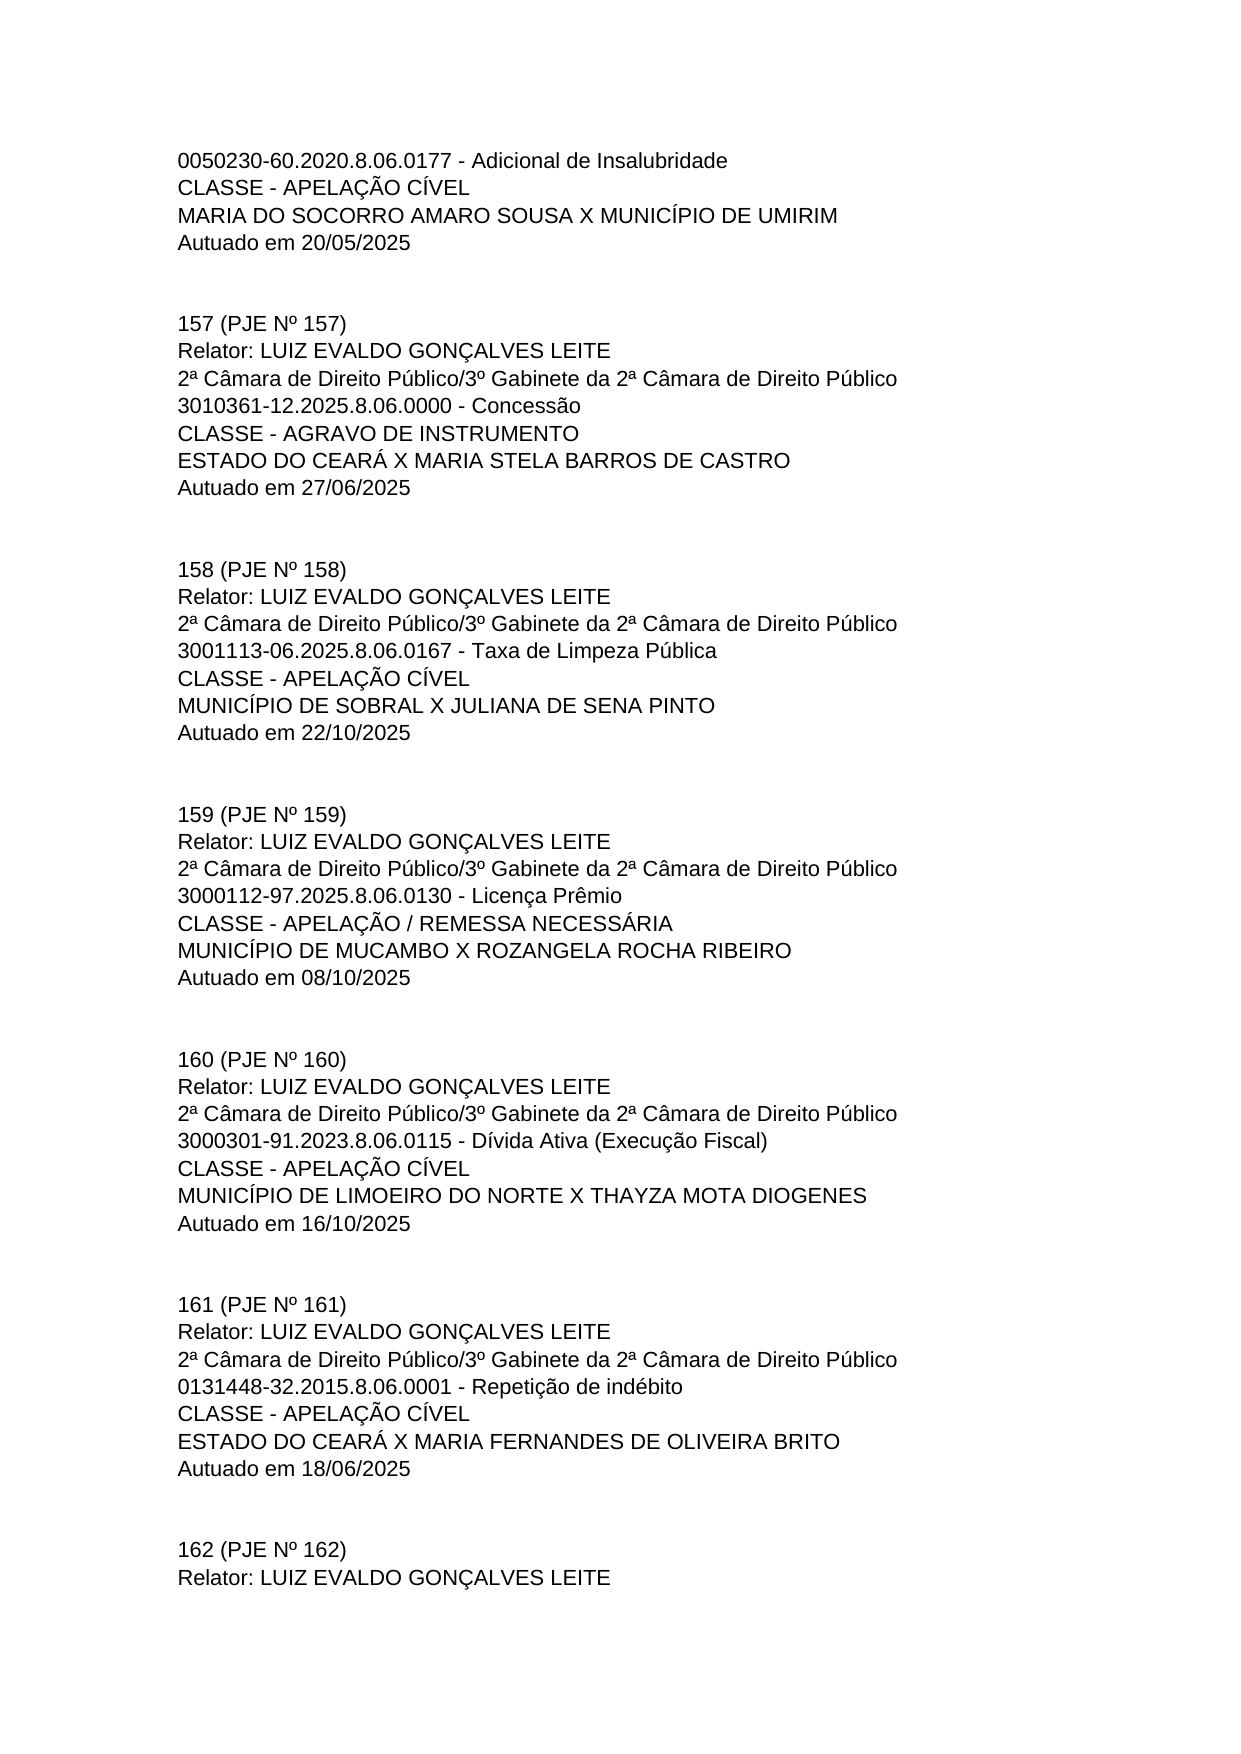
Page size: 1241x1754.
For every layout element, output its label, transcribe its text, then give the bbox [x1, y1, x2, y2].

subtitle 3010361-12.2025.8.06.0000 - Concessão [177, 393, 1063, 418]
text 2ª Câmara de Direito Público/3º Gabinete da 2ª Câmara de Direito Público [177, 856, 1063, 881]
subtitle 3001113-06.2025.8.06.0167 - Taxa de Limpeza Pública [177, 638, 1063, 663]
subtitle 0131448-32.2015.8.06.0001 - Repetição de indébito [177, 1374, 1063, 1399]
text 160 (PJE Nº 160) [177, 1047, 1063, 1072]
text Relator: LUIZ EVALDO GONÇALVES LEITE [177, 584, 1063, 609]
subtitle 3000112-97.2025.8.06.0130 - Licença Prêmio [177, 883, 1063, 908]
text CLASSE - AGRAVO DE INSTRUMENTO ESTADO DO CEARÁ X MARIA STELA BARROS DE CASTRO [177, 421, 1063, 473]
text 159 (PJE Nº 159) [177, 802, 1063, 827]
text CLASSE - APELAÇÃO CÍVEL MARIA DO SOCORRO AMARO SOUSA X MUNICÍPIO DE UMIRIM [177, 175, 1063, 228]
text Autuado em 08/10/2025 [177, 965, 1063, 991]
text 161 (PJE Nº 161) [177, 1292, 1063, 1317]
text Autuado em 16/10/2025 [177, 1211, 1063, 1236]
text CLASSE - APELAÇÃO CÍVEL MUNICÍPIO DE SOBRAL X JULIANA DE SENA PINTO [177, 666, 1063, 718]
text 2ª Câmara de Direito Público/3º Gabinete da 2ª Câmara de Direito Público [177, 1101, 1063, 1126]
text CLASSE - APELAÇÃO CÍVEL ESTADO DO CEARÁ X MARIA FERNANDES DE OLIVEIRA BRITO [177, 1401, 1063, 1454]
text Autuado em 18/06/2025 [177, 1456, 1063, 1481]
subtitle 0050230-60.2020.8.06.0177 - Adicional de Insalubridade [177, 148, 1063, 173]
subtitle 3000301-91.2023.8.06.0115 - Dívida Ativa (Execução Fiscal) [177, 1128, 1063, 1154]
text 2ª Câmara de Direito Público/3º Gabinete da 2ª Câmara de Direito Público [177, 1346, 1063, 1372]
text Relator: LUIZ EVALDO GONÇALVES LEITE [177, 829, 1063, 854]
text Relator: LUIZ EVALDO GONÇALVES LEITE [177, 1074, 1063, 1099]
text CLASSE - APELAÇÃO CÍVEL MUNICÍPIO DE LIMOEIRO DO NORTE X THAYZA MOTA DIOGENES [177, 1156, 1063, 1208]
text CLASSE - APELAÇÃO / REMESSA NECESSÁRIA MUNICÍPIO DE MUCAMBO X ROZANGELA ROCHA RIBEIRO [177, 911, 1063, 963]
text Relator: LUIZ EVALDO GONÇALVES LEITE [177, 1564, 1063, 1590]
text 2ª Câmara de Direito Público/3º Gabinete da 2ª Câmara de Direito Público [177, 611, 1063, 636]
text Autuado em 27/06/2025 [177, 475, 1063, 500]
text Relator: LUIZ EVALDO GONÇALVES LEITE [177, 1319, 1063, 1344]
text 2ª Câmara de Direito Público/3º Gabinete da 2ª Câmara de Direito Público [177, 366, 1063, 391]
text 162 (PJE Nº 162) [177, 1537, 1063, 1562]
text Autuado em 20/05/2025 [177, 230, 1063, 255]
text Relator: LUIZ EVALDO GONÇALVES LEITE [177, 338, 1063, 364]
text 158 (PJE Nº 158) [177, 556, 1063, 582]
text 157 (PJE Nº 157) [177, 311, 1063, 336]
text Autuado em 22/10/2025 [177, 720, 1063, 745]
